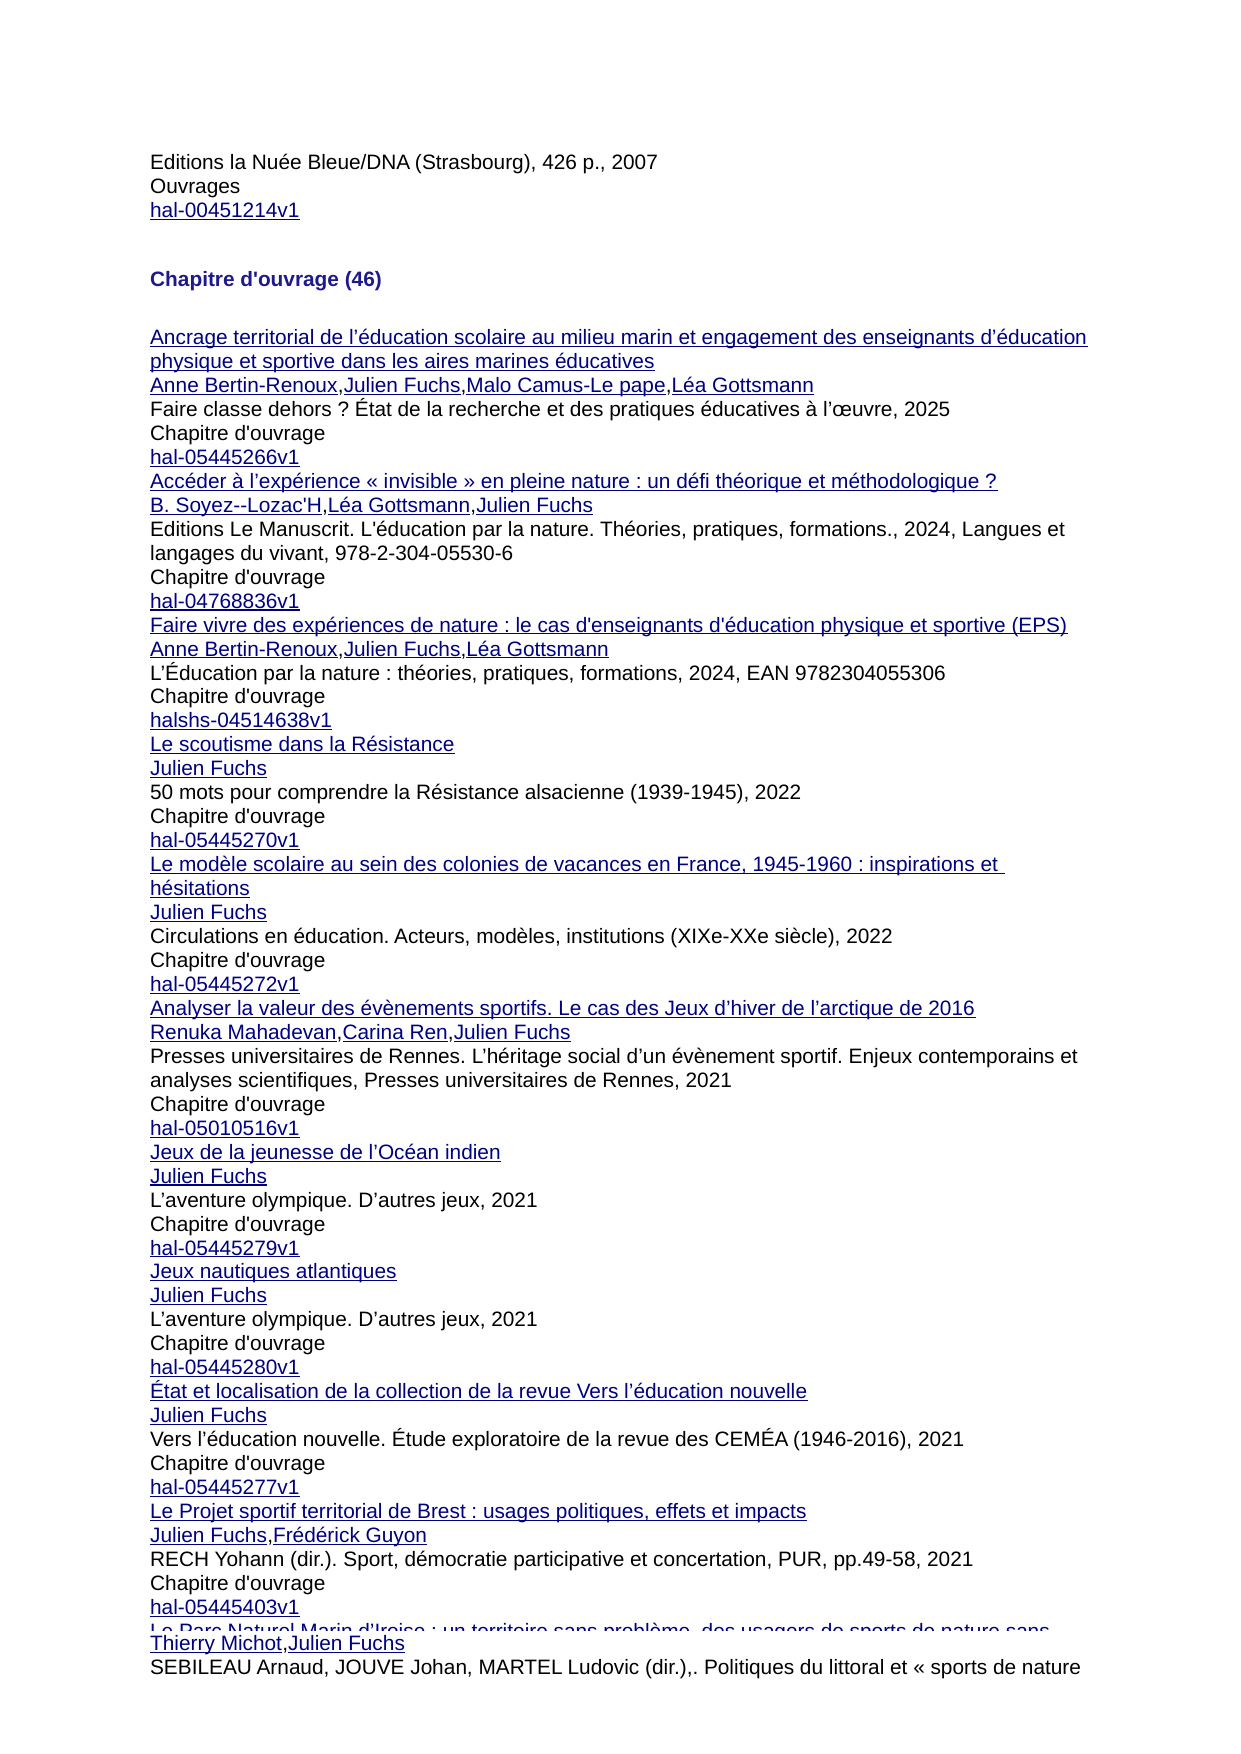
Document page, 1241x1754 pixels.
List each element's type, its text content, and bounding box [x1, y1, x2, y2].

table_cell Le scoutisme dans la Résistance Julien Fuchs 50 mots pour comprendre la Résistance alsacienne (1939-1945), 2022 Chapitre d'ouvrage hal-05445270v1 [150, 732, 1090, 852]
table_cell Accéder à l’expérience « invisible » en pleine nature : un défi théorique et méthodologique ? B. Soyez--Lozac'H,Léa Gottsmann,Julien Fuchs Editions Le Manuscrit. L'éducation par la nature. Théories, pratiques, formations., 2024, Langues et langages du vivant, 978-2-304-05530-6 Chapitre d'ouvrage hal-04768836v1 [150, 469, 1090, 612]
table_cell Analyser la valeur des évènements sportifs. Le cas des Jeux d’hiver de l’arctique de 2016 Renuka Mahadevan,Carina Ren,Julien Fuchs Presses universitaires de Rennes. L’héritage social d’un évènement sportif. Enjeux contemporains et analyses scientifiques, Presses universitaires de Rennes, 2021 Chapitre d'ouvrage hal-05010516v1 [150, 996, 1090, 1139]
table_cell Jeux de la jeunesse de l’Océan indien Julien Fuchs L’aventure olympique. D’autres jeux, 2021 Chapitre d'ouvrage hal-05445279v1 [150, 1140, 1090, 1259]
table_cell Editions la Nuée Bleue/DNA (Strasbourg), 426 p., 2007 Ouvrages hal-00451214v1 [150, 150, 1090, 222]
table_cell Faire vivre des expériences de nature : le cas d'enseignants d'éducation physique et sportive (EPS) Anne Bertin-Renoux,Julien Fuchs,Léa Gottsmann L’Éducation par la nature : théories, pratiques, formations, 2024, EAN 9782304055306 Chapitre d'ouvrage halshs-04514638v1 [150, 613, 1090, 732]
table_cell Le Projet sportif territorial de Brest : usages politiques, effets et impacts Julien Fuchs,Frédérick Guyon RECH Yohann (dir.). Sport, démocratie participative et concertation, PUR, pp.49-58, 2021 Chapitre d'ouvrage hal-05445403v1 [150, 1499, 1090, 1619]
subtitle Chapitre d'ouvrage (46) [150, 267, 1090, 291]
table_cell Le Parc Naturel Marin d’Iroise : un territoire sans problème, des usagers de sports de nature sans histoire ? Thierry Michot,Julien Fuchs SEBILEAU Arnaud, JOUVE Johan, MARTEL Ludovic (dir.),. Politiques du littoral et « sports de nature ». Du cadre national aux configurations locales : le cas des aires marines protégées en France métropolitaine, Quae, pp.195-206, 2021 Chapitre d'ouvrage hal-05445402v1 [150, 1619, 1090, 1679]
table_cell État et localisation de la collection de la revue Vers l’éducation nouvelle Julien Fuchs Vers l’éducation nouvelle. Étude exploratoire de la revue des CEMÉA (1946-2016), 2021 Chapitre d'ouvrage hal-05445277v1 [150, 1379, 1090, 1499]
table_cell Jeux nautiques atlantiques Julien Fuchs L’aventure olympique. D’autres jeux, 2021 Chapitre d'ouvrage hal-05445280v1 [150, 1259, 1090, 1379]
table_header Ancrage territorial de l’éducation scolaire au milieu marin et engagement des enseignants d’éducation physique et sportive dans les aires marines éducatives Anne Bertin-Renoux,Julien Fuchs,Malo Camus-Le pape,Léa Gottsmann Faire classe dehors ? État de la recherche et des pratiques éducatives à l’œuvre, 2025 Chapitre d'ouvrage hal-05445266v1 [150, 325, 1090, 469]
table_cell Le modèle scolaire au sein des colonies de vacances en France, 1945-1960 : inspirations et hésitations Julien Fuchs Circulations en éducation. Acteurs, modèles, institutions (XIXe-XXe siècle), 2022 Chapitre d'ouvrage hal-05445272v1 [150, 852, 1090, 996]
